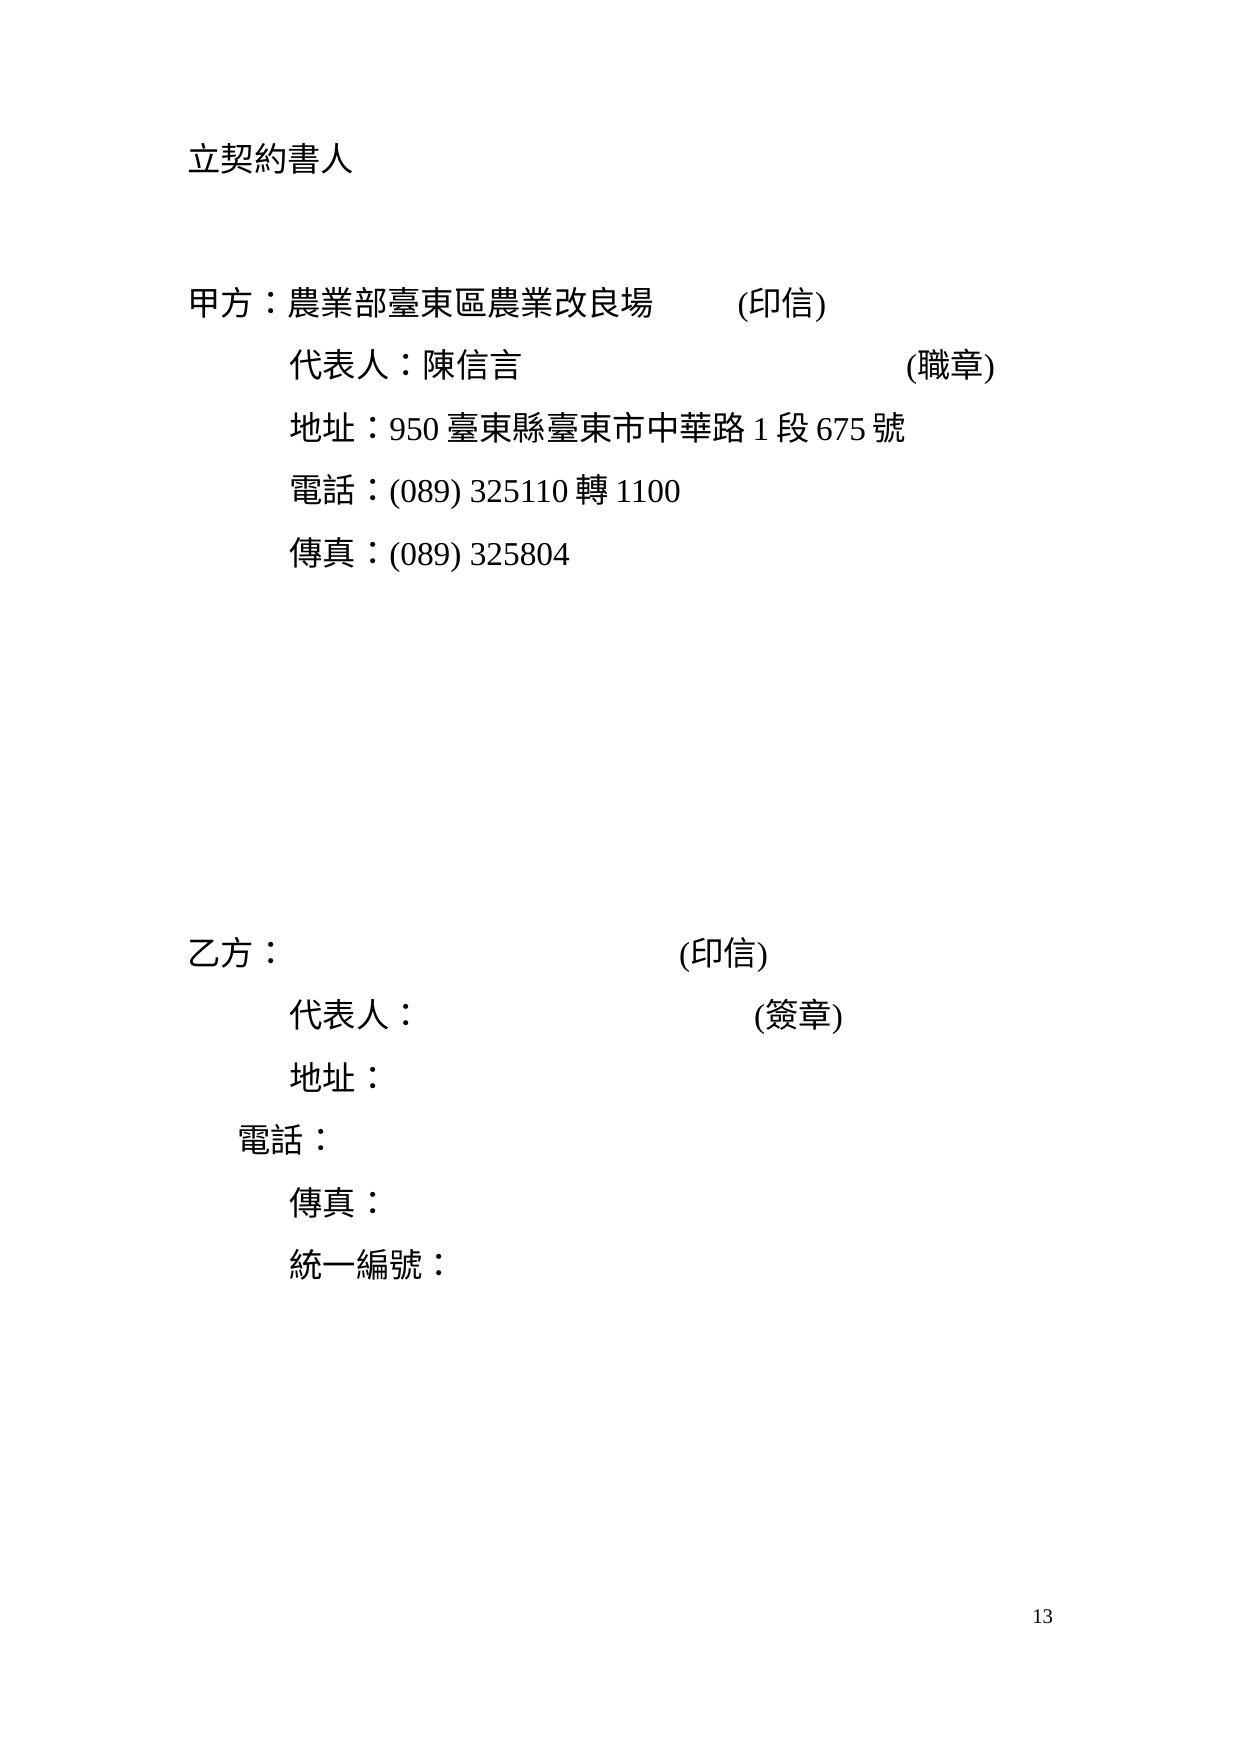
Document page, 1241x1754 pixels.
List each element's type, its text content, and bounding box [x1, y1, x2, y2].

text 地址： [187, 1034, 1053, 1096]
text 傳真：(089) 325804 [187, 509, 1053, 571]
text 電話： [187, 1096, 1053, 1159]
text 統一編號： [187, 1221, 1053, 1284]
text 代表人： (簽章) [187, 971, 1053, 1034]
text 地址：950臺東縣臺東市中華路1段675號 [187, 384, 1053, 446]
text 乙方： (印信) [187, 909, 1053, 971]
text 電話：(089) 325110轉1100 [187, 446, 1053, 509]
text 甲方：農業部臺東區農業改良場 (印信) [187, 259, 1053, 321]
text 代表人：陳信言 (職章) [187, 321, 1053, 384]
text 傳真： [187, 1159, 1053, 1221]
text 立契約書人 [187, 115, 1053, 177]
